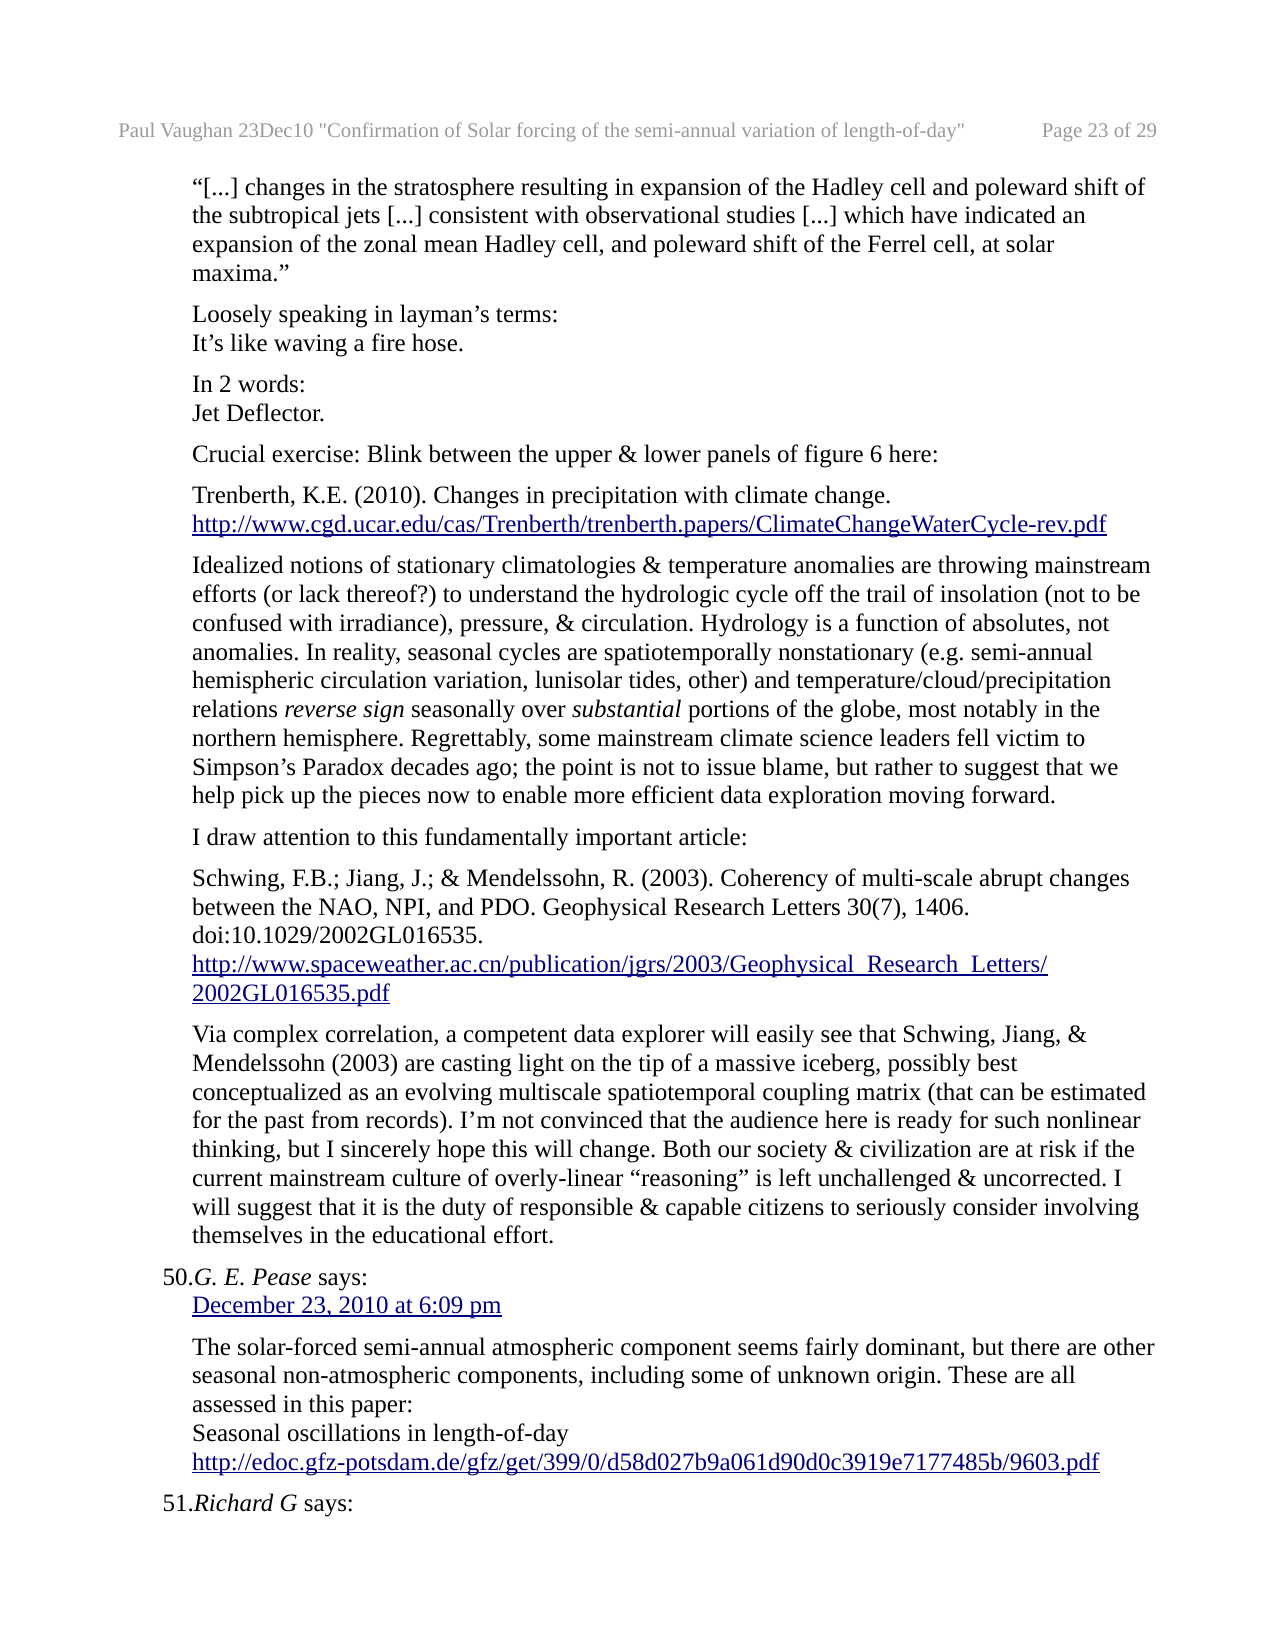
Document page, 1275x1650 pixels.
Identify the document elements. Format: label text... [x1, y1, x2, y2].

list Crucial exercise: Blink between the upper & lower panels of figure 6 here: [162, 439, 1157, 468]
list December 23, 2010 at 6:09 pm [162, 1290, 1157, 1319]
list Loosely speaking in layman’s terms: It’s like waving a fire hose. [162, 299, 1157, 357]
list The solar-forced semi-annual atmospheric component seems fairly dominant, but there are other seasonal non-atmospheric components, including some of unknown origin. These are all assessed in this paper: Seasonal oscillations in length-of-day http://edoc.gfz-potsdam.de/gfz/get/399/0/d58d027b9a061d90d0c3919e7177485b/9603.pdf [162, 1332, 1157, 1475]
list “[...] changes in the stratosphere resulting in expansion of the Hadley cell and poleward shift of the subtropical jets [...] consistent with observational studies [...] which have indicated an expansion of the zonal mean Hadley cell, and poleward shift of the Ferrel cell, at solar maxima.” [162, 172, 1157, 287]
list Trenberth, K.E. (2010). Changes in precipitation with climate change. http://www.cgd.ucar.edu/cas/Trenberth/trenberth.papers/ClimateChangeWaterCycle-rev.pdf [162, 480, 1157, 538]
list G. E. Pease says: [162, 1262, 1157, 1290]
list Via complex correlation, a competent data explorer will easily see that Schwing, Jiang, & Mendelssohn (2003) are casting light on the tip of a massive iceberg, possibly best conceptualized as an evolving multiscale spatiotemporal coupling matrix (that can be estimated for the past from records). I’m not convinced that the audience here is ready for such nonlinear thinking, but I sincerely hope this will change. Both our society & civilization are at risk if the current mainstream culture of overly-linear “reasoning” is left unchallenged & uncorrected. I will suggest that it is the duty of responsible & capable citizens to seriously consider involving themselves in the educational effort. [162, 1019, 1157, 1249]
list Schwing, F.B.; Jiang, J.; & Mendelssohn, R. (2003). Coherency of multi-scale abrupt changes between the NAO, NPI, and PDO. Geophysical Research Letters 30(7), 1406. doi:10.1029/2002GL016535. http://www.spaceweather.ac.cn/publication/jgrs/2003/Geophysical_Research_Letters/2002GL016535.pdf [162, 863, 1157, 1007]
list Idealized notions of stationary climatologies & temperature anomalies are throwing mainstream efforts (or lack thereof?) to understand the hydrologic cycle off the trail of insolation (not to be confused with irradiance), pressure, & circulation. Hydrology is a function of absolutes, not anomalies. In reality, seasonal cycles are spatiotemporally nonstationary (e.g. semi-annual hemispheric circulation variation, lunisolar tides, other) and temperature/cloud/precipitation relations reverse sign seasonally over substantial portions of the globe, most notably in the northern hemisphere. Regrettably, some mainstream climate science leaders fell victim to Simpson’s Paradox decades ago; the point is not to issue blame, but rather to suggest that we help pick up the pieces now to enable more efficient data exploration moving forward. [162, 550, 1157, 809]
list Richard G says: [162, 1488, 1157, 1517]
list I draw attention to this fundamentally important article: [162, 822, 1157, 850]
list In 2 words: Jet Deflector. [162, 369, 1157, 427]
